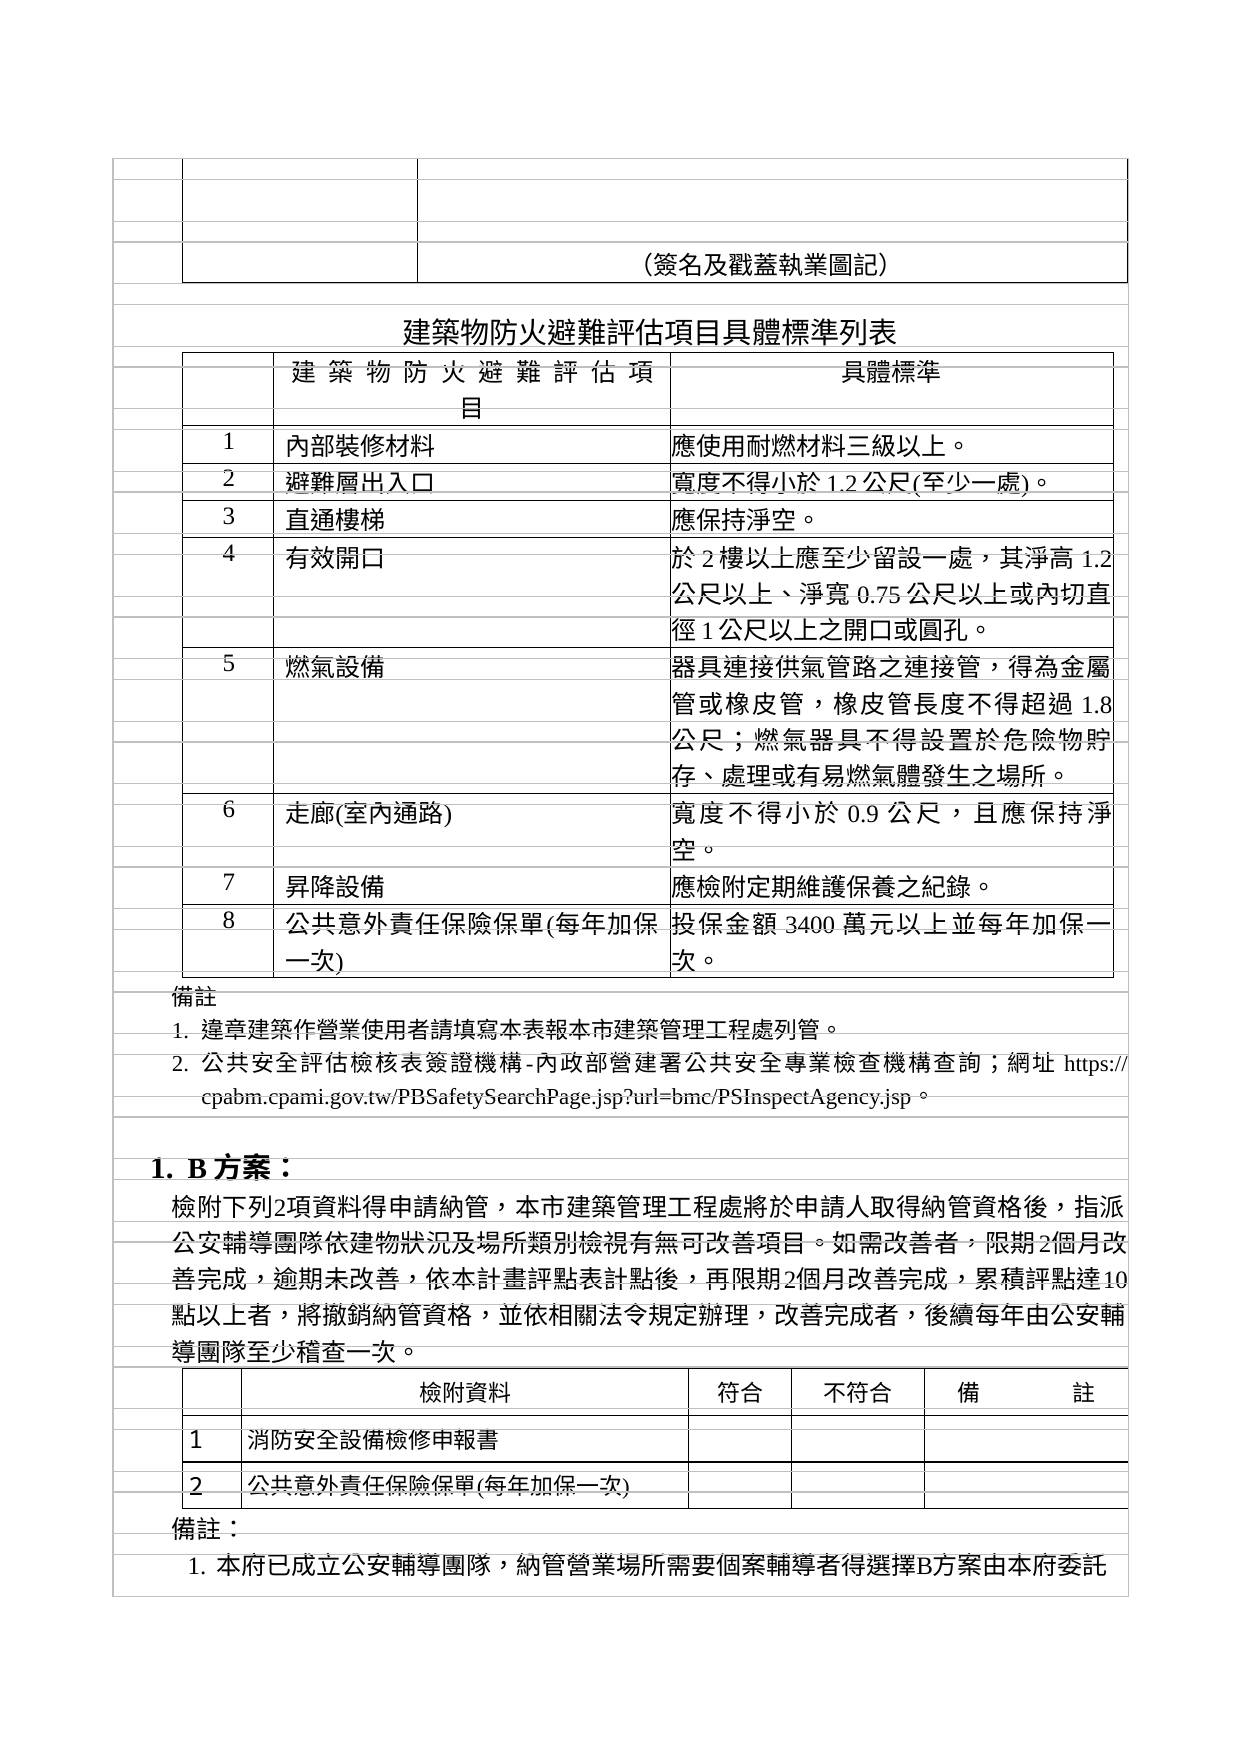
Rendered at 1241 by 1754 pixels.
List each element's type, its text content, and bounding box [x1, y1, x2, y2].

table_cell 寬度不得小於1.2公尺(至少一處)。 [1000, 472, 1113, 491]
table_cell 應使用耐燃材料三級以上。 [671, 430, 1113, 462]
table_cell [183, 493, 273, 500]
table_cell （簽名及戳蓋執業圖記） [418, 243, 1127, 282]
table_cell 避難層出入口 [373, 472, 670, 491]
list 公共安全評估檢核表簽證機構-內政部營建署公共安全專業檢查機構查詢；網址https://cpabm.cpami.gov.tw/PBSafetySearchPage.jsp?url=bmc/PSInspectAgency.jsp。 [172, 1055, 1128, 1096]
table_cell 有效開口 [365, 555, 380, 564]
table_header [183, 409, 273, 425]
table_cell 8 [183, 909, 273, 929]
list B方案： [226, 1159, 255, 1179]
table_cell 寬度不得小於1.2公尺(至少一處)。 [802, 472, 1007, 491]
table_cell 器具連接供氣管路之連接管，得為金屬管或橡皮管，橡皮管長度不得超過1.8公尺；燃氣器具不得設置於危險物貯存、處理或有易燃氣體發生之場所。 [671, 659, 1113, 679]
text 備註 [172, 978, 1128, 991]
table_cell [242, 1416, 688, 1429]
table_cell 燃氣設備 [274, 659, 670, 679]
table_cell 有效開口 [274, 597, 670, 616]
table_cell 2 [183, 472, 273, 491]
table_header 建 築 物 防 火 避 難 評 估 項 目 [274, 368, 670, 408]
table_cell [418, 159, 1127, 179]
table_cell 寬度不得小於1.2公尺(至少一處)。 [700, 472, 783, 491]
table_cell [925, 1493, 1128, 1508]
table_cell 避難層出入口 [274, 493, 670, 500]
list 公共安全評估檢核表簽證機構-內政部營建署公共安全專業檢查機構查詢；網址https://cpabm.cpami.gov.tw/PBSafetySearchPage.jsp?url=bmc/PSInspectAgency.jsp。 [172, 1097, 1128, 1111]
table_cell 公共意外責任保險保單(每年加保一次) [274, 930, 670, 971]
table_cell [689, 1416, 791, 1429]
table_header 備 註 [925, 1369, 1128, 1408]
table_cell 4 [183, 597, 273, 616]
table_cell 5 [183, 743, 273, 783]
table_cell 寬度不得小於0.9公尺，且應保持淨空。 [671, 794, 1113, 804]
text 檢附下列2項資料得申請納管，本市建築管理工程處將於申請人取得納管資格後，指派公安輔導團隊依建物狀況及場所類別檢視有無可改善項目。如需改善者，限期2個月改善完成，逾期未改善，依本計畫評點表計點後，再限期2個月改善完成，累積評點達10點以上者，將撤銷納管資格，並依相關法令規定辦理，改善完成者，後續每年由公安輔導團隊至少稽查一次。 [172, 1305, 1128, 1346]
table_header [792, 1409, 924, 1415]
list B方案： [220, 1168, 234, 1179]
table_cell 器具連接供氣管路之連接管，得為金屬管或橡皮管，橡皮管長度不得超過1.8公尺；燃氣器具不得設置於危險物貯存、處理或有易燃氣體發生之場所。 [671, 680, 1113, 721]
table_cell [792, 1416, 924, 1429]
table_cell 內部裝修材料 [274, 430, 670, 462]
table_cell [689, 1493, 791, 1508]
table_header 檢附資料 [242, 1369, 688, 1408]
table_cell 5 [183, 659, 273, 679]
table_cell 器具連接供氣管路之連接管，得為金屬管或橡皮管，橡皮管長度不得超過1.8公尺；燃氣器具不得設置於危險物貯存、處理或有易燃氣體發生之場所。 [671, 722, 1113, 741]
table_cell 消防安全設備檢修申報書 [242, 1430, 688, 1461]
table_cell 1 [183, 1430, 241, 1461]
table_cell [183, 1416, 241, 1429]
table_header [242, 1409, 688, 1415]
table_cell 公共意外責任保險保單(每年加保一次) [274, 972, 670, 977]
table_cell [183, 222, 417, 241]
table_cell 公共意外責任保險保單(每年加保一次) [242, 1463, 688, 1471]
table_cell 器具連接供氣管路之連接管，得為金屬管或橡皮管，橡皮管長度不得超過1.8公尺；燃氣器具不得設置於危險物貯存、處理或有易燃氣體發生之場所。 [671, 648, 1113, 658]
table_header [689, 1409, 791, 1415]
table_cell 寬度不得小於1.2公尺(至少一處)。 [671, 493, 1113, 500]
table_cell [689, 1463, 791, 1471]
table_cell 昇降設備 [274, 868, 670, 904]
table_cell [925, 1416, 1128, 1429]
table_cell [792, 1463, 924, 1471]
table_cell 器具連接供氣管路之連接管，得為金屬管或橡皮管，橡皮管長度不得超過1.8公尺；燃氣器具不得設置於危險物貯存、處理或有易燃氣體發生之場所。 [671, 784, 1113, 793]
table_header 不符合 [792, 1369, 924, 1408]
list B方案： [256, 1159, 1128, 1179]
table_cell 寬度不得小於1.2公尺(至少一處)。 [671, 472, 708, 491]
table_header [671, 353, 1113, 366]
table_cell 2 [183, 1493, 241, 1508]
table_cell 投保金額3400萬元以上並每年加保一次。 [671, 909, 1113, 929]
table_cell 2 [183, 1472, 241, 1491]
table_cell 6 [183, 794, 273, 804]
text 檢附下列2項資料得申請納管，本市建築管理工程處將於申請人取得納管資格後，指派公安輔導團隊依建物狀況及場所類別檢視有無可改善項目。如需改善者，限期2個月改善完成，逾期未改善，依本計畫評點表計點後，再限期2個月改善完成，累積評點達10點以上者，將撤銷納管資格，並依相關法令規定辦理，改善完成者，後續每年由公安輔導團隊至少稽查一次。 [172, 1187, 1128, 1221]
table_cell 於2樓以上應至少留設一處，其淨高1.2公尺以上、淨寬0.75公尺以上或內切直徑1公尺以上之開口或圓孔。 [671, 618, 1113, 647]
table_cell [689, 1472, 791, 1491]
table_cell 寬度不得小於1.2公尺(至少一處)。 [671, 464, 1113, 471]
text 檢附下列2項資料得申請納管，本市建築管理工程處將於申請人取得納管資格後，指派公安輔導團隊依建物狀況及場所類別檢視有無可改善項目。如需改善者，限期2個月改善完成，逾期未改善，依本計畫評點表計點後，再限期2個月改善完成，累積評點達10點以上者，將撤銷納管資格，並依相關法令規定辦理，改善完成者，後續每年由公安輔導團隊至少稽查一次。 [172, 1243, 1128, 1283]
list 違章建築作營業使用者請填寫本表報本市建築管理工程處列管。 [172, 1034, 1128, 1045]
table_header [671, 409, 1113, 425]
table_cell 於2樓以上應至少留設一處，其淨高1.2公尺以上、淨寬0.75公尺以上或內切直徑1公尺以上之開口或圓孔。 [671, 597, 1113, 616]
table_cell 投保金額3400萬元以上並每年加保一次。 [671, 972, 1113, 977]
table_cell 5 [183, 648, 273, 658]
table_cell 避難層出入口 [274, 472, 293, 491]
table_cell 有效開口 [274, 555, 670, 596]
table_cell [925, 1463, 1128, 1471]
table_cell [689, 1430, 791, 1461]
table_cell 應檢附定期維護保養之紀錄。 [671, 868, 1113, 904]
table_cell [183, 930, 273, 971]
table_cell [183, 464, 273, 471]
list B方案： [150, 1159, 222, 1179]
table_header [183, 353, 273, 366]
table_cell 有效開口 [274, 618, 670, 647]
table_cell [925, 1430, 1128, 1461]
table_cell [274, 784, 670, 793]
table_cell 於2樓以上應至少留設一處，其淨高1.2公尺以上、淨寬0.75公尺以上或內切直徑1公尺以上之開口或圓孔。 [671, 555, 1113, 596]
table_cell 於2樓以上應至少留設一處，其淨高1.2公尺以上、淨寬0.75公尺以上或內切直徑1公尺以上之開口或圓孔。 [671, 538, 1113, 554]
table_cell 4 [183, 538, 273, 554]
table_cell [274, 680, 670, 721]
table_cell 2 [183, 1463, 241, 1471]
table_cell [274, 743, 670, 783]
table_cell [183, 180, 417, 221]
table_cell 4 [183, 618, 273, 647]
text 備註 [172, 993, 1128, 1012]
table_header [183, 1369, 241, 1408]
table_cell [274, 847, 670, 866]
table_cell 寬度不得小於0.9公尺，且應保持淨空。 [671, 847, 1113, 866]
table_header 建 築 物 防 火 避 難 評 估 項 目 [274, 409, 670, 425]
table_cell 避難層出入口 [415, 476, 430, 489]
table_cell [792, 1430, 924, 1461]
table_cell [274, 794, 670, 804]
table_header 符合 [689, 1369, 791, 1408]
table_cell 避難層出入口 [326, 472, 338, 491]
table_cell 直通樓梯 [274, 501, 670, 533]
table_cell 公共意外責任保險保單(每年加保一次) [242, 1493, 688, 1508]
list B方案： [150, 1145, 1128, 1158]
text 檢附下列2項資料得申請納管，本市建築管理工程處將於申請人取得納管資格後，指派公安輔導團隊依建物狀況及場所類別檢視有無可改善項目。如需改善者，限期2個月改善完成，逾期未改善，依本計畫評點表計點後，再限期2個月改善完成，累積評點達10點以上者，將撤銷納管資格，並依相關法令規定辦理，改善完成者，後續每年由公安輔導團隊至少稽查一次。 [172, 1284, 1128, 1304]
table_cell 6 [183, 805, 273, 846]
table_cell 5 [183, 680, 273, 721]
table_cell [274, 722, 670, 741]
table_header [183, 368, 273, 408]
list 公共安全評估檢核表簽證機構-內政部營建署公共安全專業檢查機構查詢；網址https://cpabm.cpami.gov.tw/PBSafetySearchPage.jsp?url=bmc/PSInspectAgency.jsp。 [172, 1045, 1128, 1054]
table_cell 6 [183, 847, 273, 866]
text 備註： [172, 1534, 1128, 1545]
table_cell 寬度不得小於0.9公尺，且應保持淨空。 [671, 805, 1113, 846]
table_cell [183, 972, 273, 977]
table_cell [792, 1472, 924, 1491]
table_cell 應保持淨空。 [671, 501, 1113, 533]
table_header 建 築 物 防 火 避 難 評 估 項 目 [274, 353, 670, 366]
table_cell 避難層出入口 [274, 464, 670, 471]
text 備註： [172, 1509, 1128, 1533]
table_cell 投保金額3400萬元以上並每年加保一次。 [671, 930, 1113, 971]
table_cell 避難層出入口 [339, 472, 371, 491]
table_cell 4 [183, 555, 273, 596]
list 本府已成立公安輔導團隊，納管營業場所需要個案輔導者得選擇B方案由本府委託專業公會(協會)檢查人員現場指導改善。 [187, 1545, 1128, 1554]
table_cell 避難層出入口 [291, 472, 316, 491]
table_cell [418, 180, 1127, 221]
table_cell 器具連接供氣管路之連接管，得為金屬管或橡皮管，橡皮管長度不得超過1.8公尺；燃氣器具不得設置於危險物貯存、處理或有易燃氣體發生之場所。 [671, 743, 1113, 783]
table_cell 5 [183, 784, 273, 793]
table_cell [183, 243, 417, 282]
table_cell [792, 1493, 924, 1508]
table_cell 3 [183, 501, 273, 533]
list 本府已成立公安輔導團隊，納管營業場所需要個案輔導者得選擇B方案由本府委託專業公會(協會)檢查人員現場指導改善。 [187, 1555, 1128, 1582]
text 建築物防火避難評估項目具體標準列表 [172, 309, 1128, 346]
table_cell [183, 159, 417, 179]
table_cell 避難層出入口 [392, 480, 403, 491]
table_cell [925, 1472, 1128, 1491]
text [172, 347, 1128, 352]
list B方案： [150, 1180, 1128, 1187]
table_cell [274, 648, 670, 658]
table_cell 5 [183, 722, 273, 741]
table_cell 7 [183, 868, 273, 904]
table_header [183, 1409, 241, 1415]
table_header [925, 1409, 1128, 1415]
table_header 具體標準 [671, 368, 1113, 408]
table_cell 有效開口 [274, 538, 670, 554]
list 違章建築作營業使用者請填寫本表報本市建築管理工程處列管。 [172, 1012, 1128, 1033]
table_cell [418, 222, 1127, 241]
text 檢附下列2項資料得申請納管，本市建築管理工程處將於申請人取得納管資格後，指派公安輔導團隊依建物狀況及場所類別檢視有無可改善項目。如需改善者，限期2個月改善完成，逾期未改善，依本計畫評點表計點後，再限期2個月改善完成，累積評點達10點以上者，將撤銷納管資格，並依相關法令規定辦理，改善完成者，後續每年由公安輔導團隊至少稽查一次。 [172, 1222, 1128, 1241]
table_cell 走廊(室內通路) [274, 805, 670, 846]
table_cell 公共意外責任保險保單(每年加保一次) [242, 1472, 688, 1491]
text 檢附下列2項資料得申請納管，本市建築管理工程處將於申請人取得納管資格後，指派公安輔導團隊依建物狀況及場所類別檢視有無可改善項目。如需改善者，限期2個月改善完成，逾期未改善，依本計畫評點表計點後，再限期2個月改善完成，累積評點達10點以上者，將撤銷納管資格，並依相關法令規定辦理，改善完成者，後續每年由公安輔導團隊至少稽查一次。 [172, 1347, 1128, 1366]
table_cell 公共意外責任保險保單(每年加保一次) [274, 909, 670, 929]
table_cell 1 [183, 430, 273, 462]
